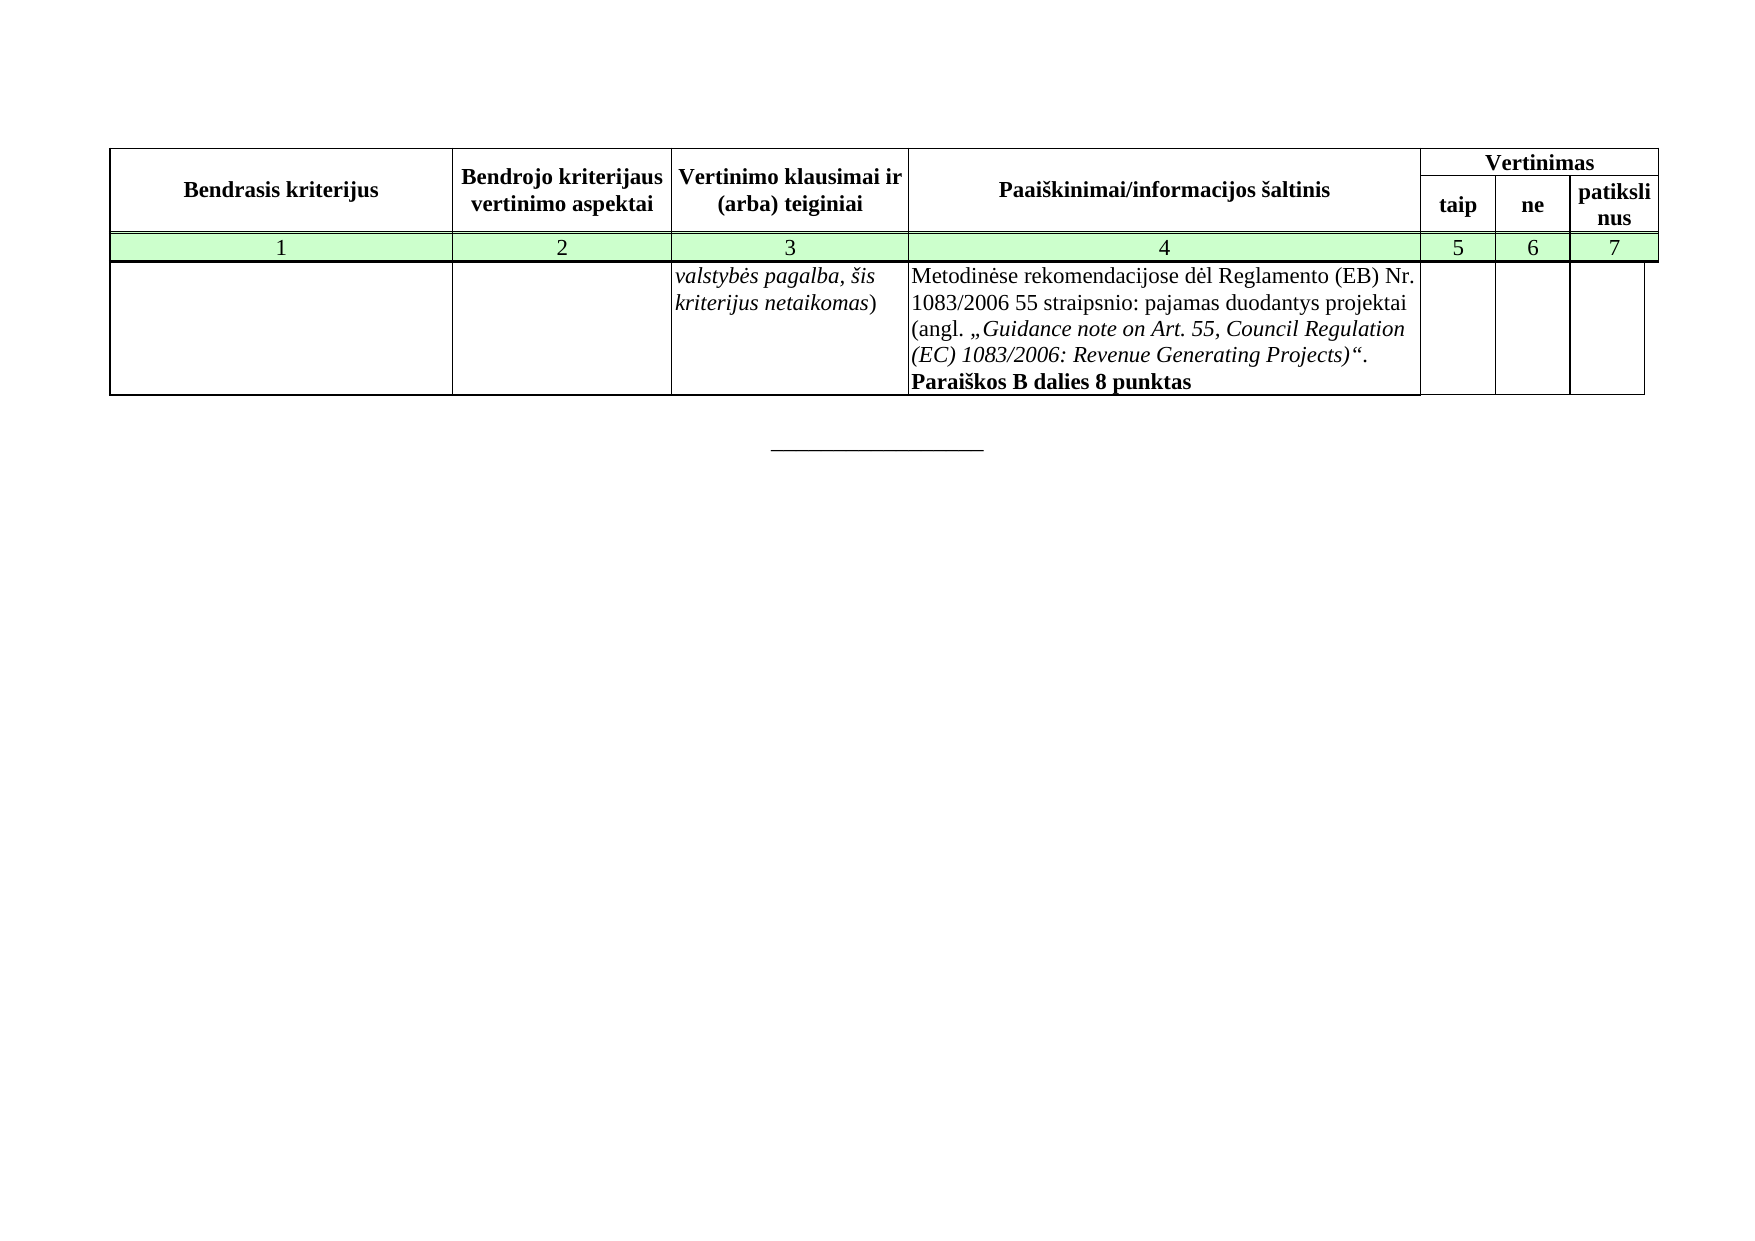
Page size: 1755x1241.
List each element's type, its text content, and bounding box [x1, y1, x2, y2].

table_cell ne [1496, 176, 1569, 231]
table_cell Metodinėse rekomendacijose dėl Reglamento (EB) Nr. 1083/2006 55 straipsnio: pajamas duodantys projektai (angl. „Guidance note on Art. 55, Council Regulation (EC) 1083/2006: Revenue Generating Projects)“. Paraiškos B dalies 8 punktas [909, 263, 1420, 394]
table_cell valstybės pagalba, šis kriterijus netaikomas) [672, 263, 908, 394]
table_cell [1645, 263, 1658, 394]
table_header Bendrasis kriterijus [111, 149, 452, 231]
table_cell 3 [672, 234, 908, 260]
table_cell 6 [1496, 234, 1569, 260]
table_cell taip [1421, 176, 1495, 231]
table_cell patikslinus [1571, 176, 1658, 231]
table_cell [1496, 263, 1569, 394]
table_cell 5 [1421, 234, 1495, 260]
table_header Paaiškinimai/informacijos šaltinis [909, 149, 1420, 231]
table_cell 1 [111, 234, 452, 260]
table_cell 7 [1571, 234, 1658, 260]
table_header Bendrojo kriterijaus vertinimo aspektai [453, 149, 671, 231]
table_cell [1421, 263, 1495, 394]
table_cell 4 [909, 234, 1420, 260]
table_cell [453, 263, 671, 394]
table_header Vertinimo klausimai ir (arba) teiginiai [672, 149, 908, 231]
table_cell [111, 263, 452, 394]
table_cell 2 [453, 234, 671, 260]
table_header Vertinimas [1421, 149, 1658, 175]
text _________________ [118, 425, 1636, 454]
table_cell [1571, 263, 1644, 394]
